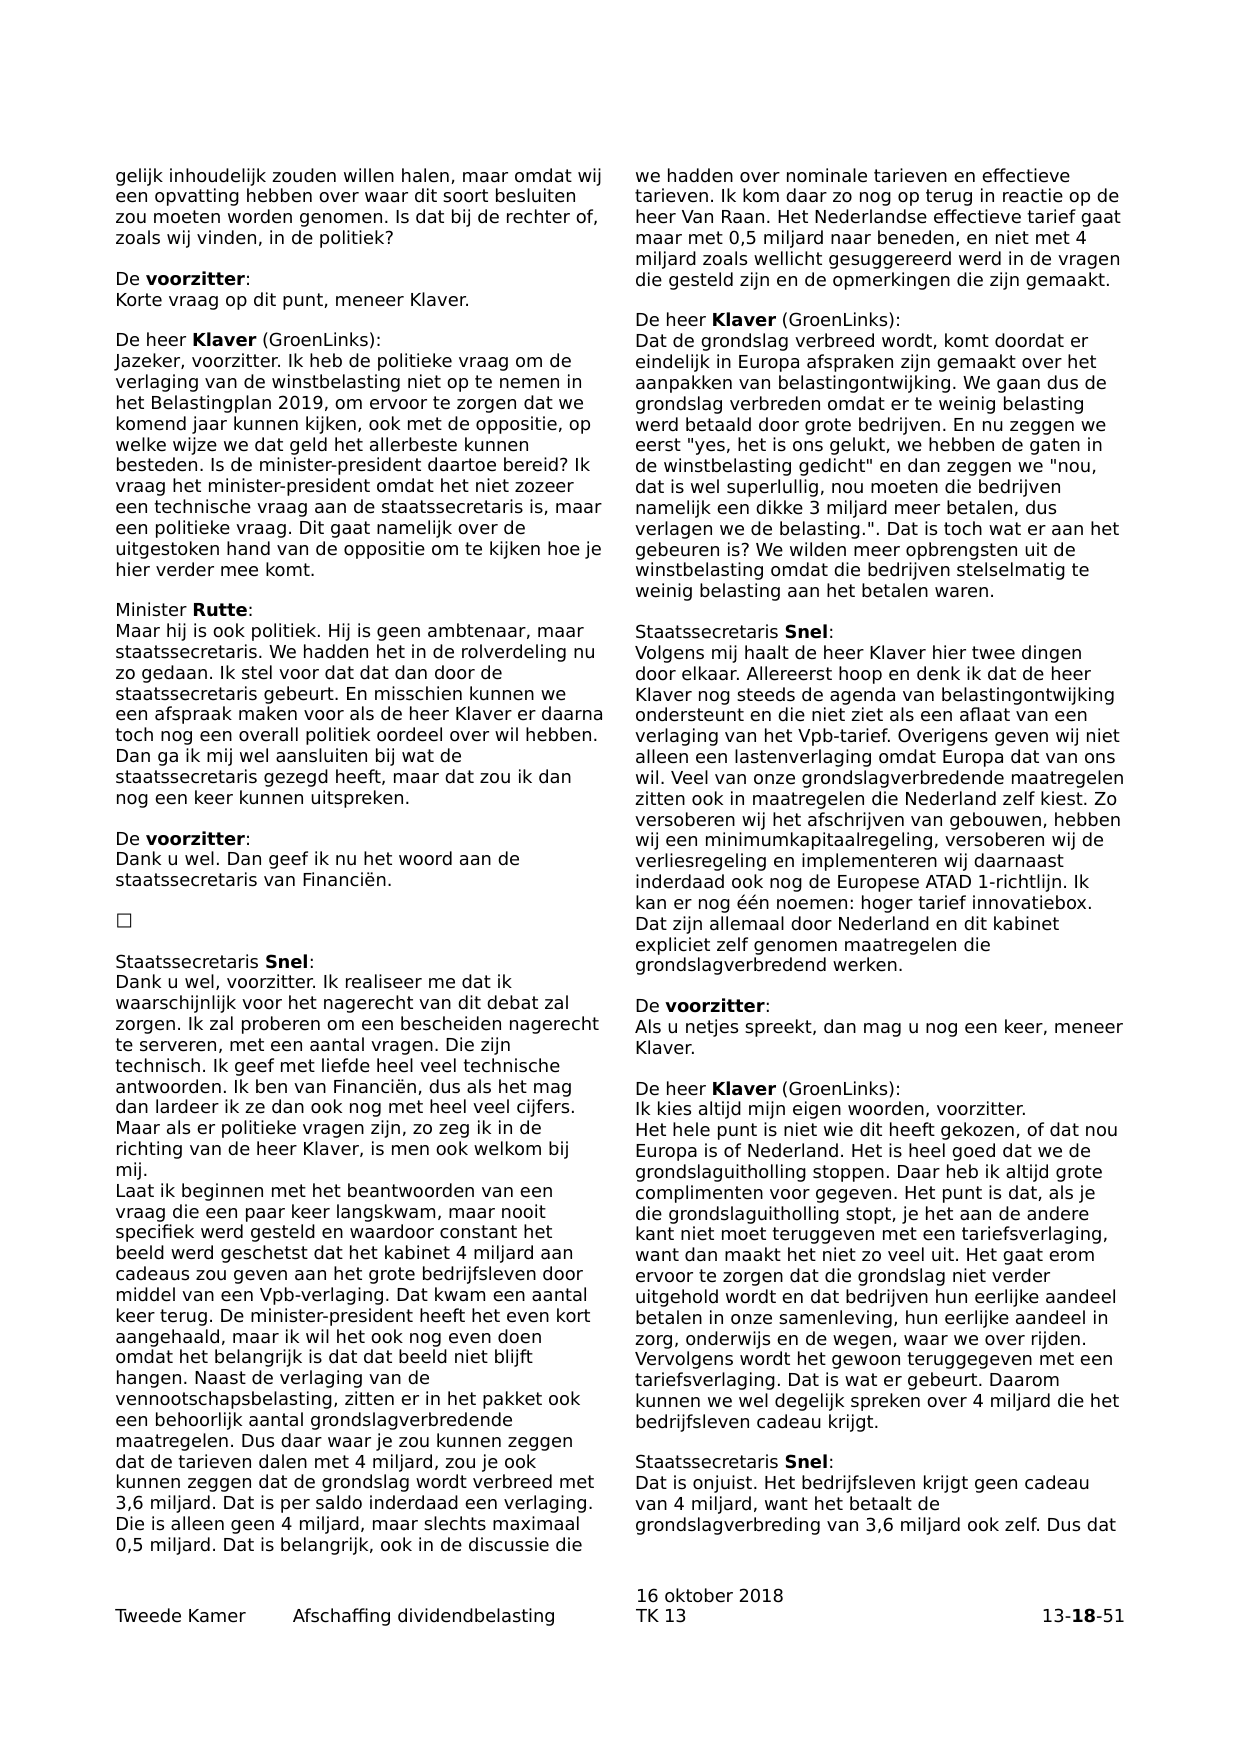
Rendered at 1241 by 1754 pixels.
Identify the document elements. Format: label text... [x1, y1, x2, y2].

text Dat de grondslag verbreed wordt, komt doordat er eindelijk in Europa afspraken zijn gemaakt over het aanpakken van belastingontwijking. We gaan dus de grondslag verbreden omdat er te weinig belasting werd betaald door grote bedrijven. En nu zeggen we eerst "yes, het is ons gelukt, we hebben de gaten in de winstbelasting gedicht" en dan zeggen we "nou, dat is wel superlullig, nou moeten die bedrijven namelijk een dikke 3 miljard meer betalen, dus verlagen we de belasting.". Dat is toch wat er aan het gebeuren is? We wilden meer opbrengsten uit de winstbelasting omdat die bedrijven stelselmatig te weinig belasting aan het betalen waren. [635, 331, 1125, 602]
text Maar hij is ook politiek. Hij is geen ambtenaar, maar staatssecretaris. We hadden het in de rolverdeling nu zo gedaan. Ik stel voor dat dat dan door de staatssecretaris gebeurt. En misschien kunnen we een afspraak maken voor als de heer Klaver er daarna toch nog een overall politiek oordeel over wil hebben. Dan ga ik mij wel aansluiten bij wat de staatssecretaris gezegd heeft, maar dat zou ik dan nog een keer kunnen uitspreken. [115, 621, 605, 808]
text De heer Klaver (GroenLinks): [115, 330, 605, 351]
text ⬜ [115, 911, 605, 931]
text Staatssecretaris Snel: [115, 951, 605, 972]
text De voorzitter: [635, 996, 1125, 1017]
text Als u netjes spreekt, dan mag u nog een keer, meneer Klaver. [635, 1017, 1125, 1058]
text De heer Klaver (GroenLinks): [635, 1078, 1125, 1099]
text Volgens mij haalt de heer Klaver hier twee dingen door elkaar. Allereerst hoop en denk ik dat de heer Klaver nog steeds de agenda van belastingontwijking ondersteunt en die niet ziet als een aflaat van een verlaging van het Vpb-tarief. Overigens geven wij niet alleen een lastenverlaging omdat Europa dat van ons wil. Veel van onze grondslagverbredende maatregelen zitten ook in maatregelen die Nederland zelf kiest. Zo versoberen wij het afschrijven van gebouwen, hebben wij een minimumkapitaalregeling, versoberen wij de verliesregeling en implementeren wij daarnaast inderdaad ook nog de Europese ATAD 1-richtlijn. Ik kan er nog één noemen: hoger tarief innovatiebox. Dat zijn allemaal door Nederland en dit kabinet expliciet zelf genomen maatregelen die grondslagverbredend werken. [635, 643, 1125, 976]
text Dank u wel, voorzitter. Ik realiseer me dat ik waarschijnlijk voor het nagerecht van dit debat zal zorgen. Ik zal proberen om een bescheiden nagerecht te serveren, met een aantal vragen. Die zijn technisch. Ik geef met liefde heel veel technische antwoorden. Ik ben van Financiën, dus als het mag dan lardeer ik ze dan ook nog met heel veel cijfers. Maar als er politieke vragen zijn, zo zeg ik in de richting van de heer Klaver, is men ook welkom bij mij. [115, 972, 605, 1181]
text Jazeker, voorzitter. Ik heb de politieke vraag om de verlaging van de winstbelasting niet op te nemen in het Belastingplan 2019, om ervoor te zorgen dat we komend jaar kunnen kijken, ook met de oppositie, op welke wijze we dat geld het allerbeste kunnen besteden. Is de minister-president daartoe bereid? Ik vraag het minister-president omdat het niet zozeer een technische vraag aan de staatssecretaris is, maar een politieke vraag. Dit gaat namelijk over de uitgestoken hand van de oppositie om te kijken hoe je hier verder mee komt. [115, 351, 605, 580]
text Korte vraag op dit punt, meneer Klaver. [115, 289, 605, 310]
text Laat ik beginnen met het beantwoorden van een vraag die een paar keer langskwam, maar nooit specifiek werd gesteld en waardoor constant het beeld werd geschetst dat het kabinet 4 miljard aan cadeaus zou geven aan het grote bedrijfsleven door middel van een Vpb-verlaging. Dat kwam een aantal keer terug. De minister-president heeft het even kort aangehaald, maar ik wil het ook nog even doen omdat het belangrijk is dat dat beeld niet blijft hangen. Naast de verlaging van de vennootschapsbelasting, zitten er in het pakket ook een behoorlijk aantal grondslagverbredende maatregelen. Dus daar waar je zou kunnen zeggen dat de tarieven dalen met 4 miljard, zou je ook kunnen zeggen dat de grondslag wordt verbreed met 3,6 miljard. Dat is per saldo inderdaad een verlaging. Die is alleen geen 4 miljard, maar slechts maximaal 0,5 miljard. Dat is belangrijk, ook in de discussie die [115, 1181, 605, 1556]
text Het hele punt is niet wie dit heeft gekozen, of dat nou Europa is of Nederland. Het is heel goed dat we de grondslaguitholling stoppen. Daar heb ik altijd grote complimenten voor gegeven. Het punt is dat, als je die grondslaguitholling stopt, je het aan de andere kant niet moet teruggeven met een tariefsverlaging, want dan maakt het niet zo veel uit. Het gaat erom ervoor te zorgen dat die grondslag niet verder uitgehold wordt en dat bedrijven hun eerlijke aandeel betalen in onze samenleving, hun eerlijke aandeel in zorg, onderwijs en de wegen, waar we over rijden. Vervolgens wordt het gewoon teruggegeven met een tariefsverlaging. Dat is wat er gebeurt. Daarom kunnen we wel degelijk spreken over 4 miljard die het bedrijfsleven cadeau krijgt. [635, 1120, 1125, 1432]
text De voorzitter: [115, 828, 605, 849]
text De voorzitter: [115, 269, 605, 289]
text we hadden over nominale tarieven en effectieve tarieven. Ik kom daar zo nog op terug in reactie op de heer Van Raan. Het Nederlandse effectieve tarief gaat maar met 0,5 miljard naar beneden, en niet met 4 miljard zoals wellicht gesuggereerd werd in de vragen die gesteld zijn en de opmerkingen die zijn gemaakt. [635, 165, 1125, 290]
text Dat is onjuist. Het bedrijfsleven krijgt geen cadeau van 4 miljard, want het betaalt de grondslagverbreding van 3,6 miljard ook zelf. Dus dat [635, 1473, 1125, 1536]
text gelijk inhoudelijk zouden willen halen, maar omdat wij een opvatting hebben over waar dit soort besluiten zou moeten worden genomen. Is dat bij de rechter of, zoals wij vinden, in de politiek? [115, 165, 605, 249]
text Staatssecretaris Snel: [635, 622, 1125, 643]
text Staatssecretaris Snel: [635, 1452, 1125, 1473]
text Ik kies altijd mijn eigen woorden, voorzitter. [635, 1099, 1125, 1120]
text Dank u wel. Dan geef ik nu het woord aan de staatssecretaris van Financiën. [115, 849, 605, 891]
text De heer Klaver (GroenLinks): [635, 310, 1125, 331]
text Minister Rutte: [115, 600, 605, 621]
